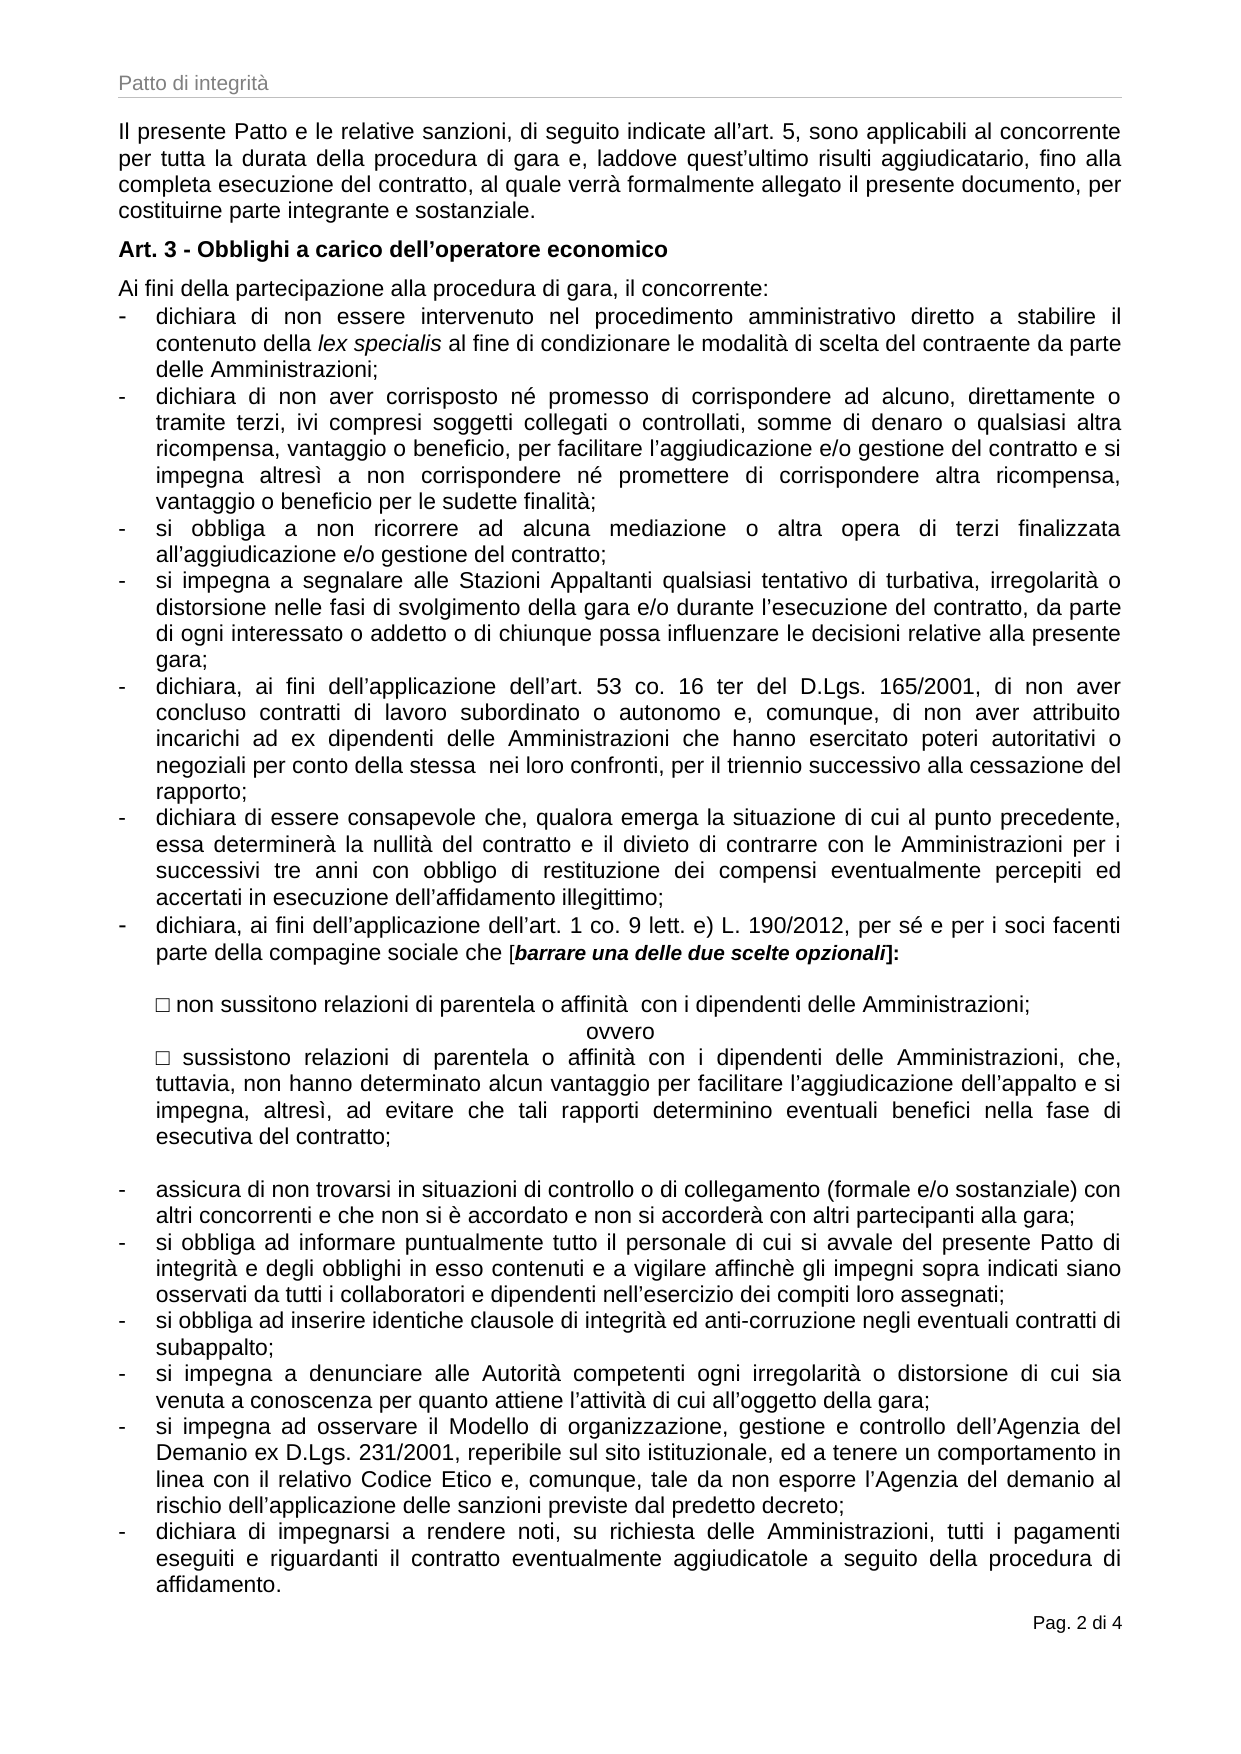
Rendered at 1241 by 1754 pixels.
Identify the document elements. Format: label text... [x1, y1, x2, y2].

list assicura di non trovarsi in situazioni di controllo o di collegamento (formale e/o sostanziale) con altri concorrenti e che non si è accordato e non si accorderà con altri partecipanti alla gara; [118, 1176, 1122, 1228]
list dichiara, ai fini dell’applicazione dell’art. 53 co. 16 ter del D.Lgs. 165/2001, di non aver concluso contratti di lavoro subordinato o autonomo e, comunque, di non aver attribuito incarichi ad ex dipendenti delle Amministrazioni che hanno esercitato poteri autoritativi o negoziali per conto della stessa nei loro confronti, per il triennio successivo alla cessazione del rapporto; [118, 673, 1122, 804]
list si obbliga ad inserire identiche clausole di integrità ed anti-corruzione negli eventuali contratti di subappalto; [118, 1307, 1122, 1360]
list si impegna ad osservare il Modello di organizzazione, gestione e controllo dell’Agenzia del Demanio ex D.Lgs. 231/2001, reperibile sul sito istituzionale, ed a tenere un comportamento in linea con il relativo Codice Etico e, comunque, tale da non esporre l’Agenzia del demanio al rischio dell’applicazione delle sanzioni previste dal predetto decreto; [118, 1413, 1122, 1518]
text Il presente Patto e le relative sanzioni, di seguito indicate all’art. 5, sono applicabili al concorrente per tutta la durata della procedura di gara e, laddove quest’ultimo risulti aggiudicatario, fino alla completa esecuzione del contratto, al quale verrà formalmente allegato il presente documento, per costituirne parte integrante e sostanziale. [118, 118, 1122, 223]
text □ non sussitono relazioni di parentela o affinità con i dipendenti delle Amministrazioni; [156, 991, 1122, 1018]
text □ sussistono relazioni di parentela o affinità con i dipendenti delle Amministrazioni, che, tuttavia, non hanno determinato alcun vantaggio per facilitare l’aggiudicazione dell’appalto e si impegna, altresì, ad evitare che tali rapporti determinino eventuali benefici nella fase di esecutiva del contratto; [156, 1044, 1122, 1149]
list dichiara, ai fini dell’applicazione dell’art. 1 co. 9 lett. e) L. 190/2012, per sé e per i soci facenti parte della compagine sociale che [barrare una delle due scelte opzionali]: [118, 910, 1122, 965]
list si obbliga a non ricorrere ad alcuna mediazione o altra opera di terzi finalizzata all’aggiudicazione e/o gestione del contratto; [118, 514, 1122, 567]
text Ai fini della partecipazione alla procedura di gara, il concorrente: [118, 275, 1122, 301]
list dichiara di non aver corrisposto né promesso di corrispondere ad alcuno, direttamente o tramite terzi, ivi compresi soggetti collegati o controllati, somme di denaro o qualsiasi altra ricompensa, vantaggio o beneficio, per facilitare l’aggiudicazione e/o gestione del contratto e si impegna altresì a non corrispondere né promettere di corrispondere altra ricompensa, vantaggio o beneficio per le sudette finalità; [118, 383, 1122, 514]
text Art. 3 - Obblighi a carico dell’operatore economico [118, 236, 1122, 262]
text ovvero [118, 1018, 1122, 1044]
list si impegna a segnalare alle Stazioni Appaltanti qualsiasi tentativo di turbativa, irregolarità o distorsione nelle fasi di svolgimento della gara e/o durante l’esecuzione del contratto, da parte di ogni interessato o addetto o di chiunque possa influenzare le decisioni relative alla presente gara; [118, 567, 1122, 673]
list dichiara di impegnarsi a rendere noti, su richiesta delle Amministrazioni, tutti i pagamenti eseguiti e riguardanti il contratto eventualmente aggiudicatole a seguito della procedura di affidamento. [118, 1518, 1122, 1597]
list dichiara di non essere intervenuto nel procedimento amministrativo diretto a stabilire il contenuto della lex specialis al fine di condizionare le modalità di scelta del contraente da parte delle Amministrazioni; [118, 301, 1122, 383]
list si obbliga ad informare puntualmente tutto il personale di cui si avvale del presente Patto di integrità e degli obblighi in esso contenuti e a vigilare affinchè gli impegni sopra indicati siano osservati da tutti i collaboratori e dipendenti nell’esercizio dei compiti loro assegnati; [118, 1228, 1122, 1307]
list dichiara di essere consapevole che, qualora emerga la situazione di cui al punto precedente, essa determinerà la nullità del contratto e il divieto di contrarre con le Amministrazioni per i successivi tre anni con obbligo di restituzione dei compensi eventualmente percepiti ed accertati in esecuzione dell’affidamento illegittimo; [118, 804, 1122, 910]
list si impegna a denunciare alle Autorità competenti ogni irregolarità o distorsione di cui sia venuta a conoscenza per quanto attiene l’attività di cui all’oggetto della gara; [118, 1360, 1122, 1413]
